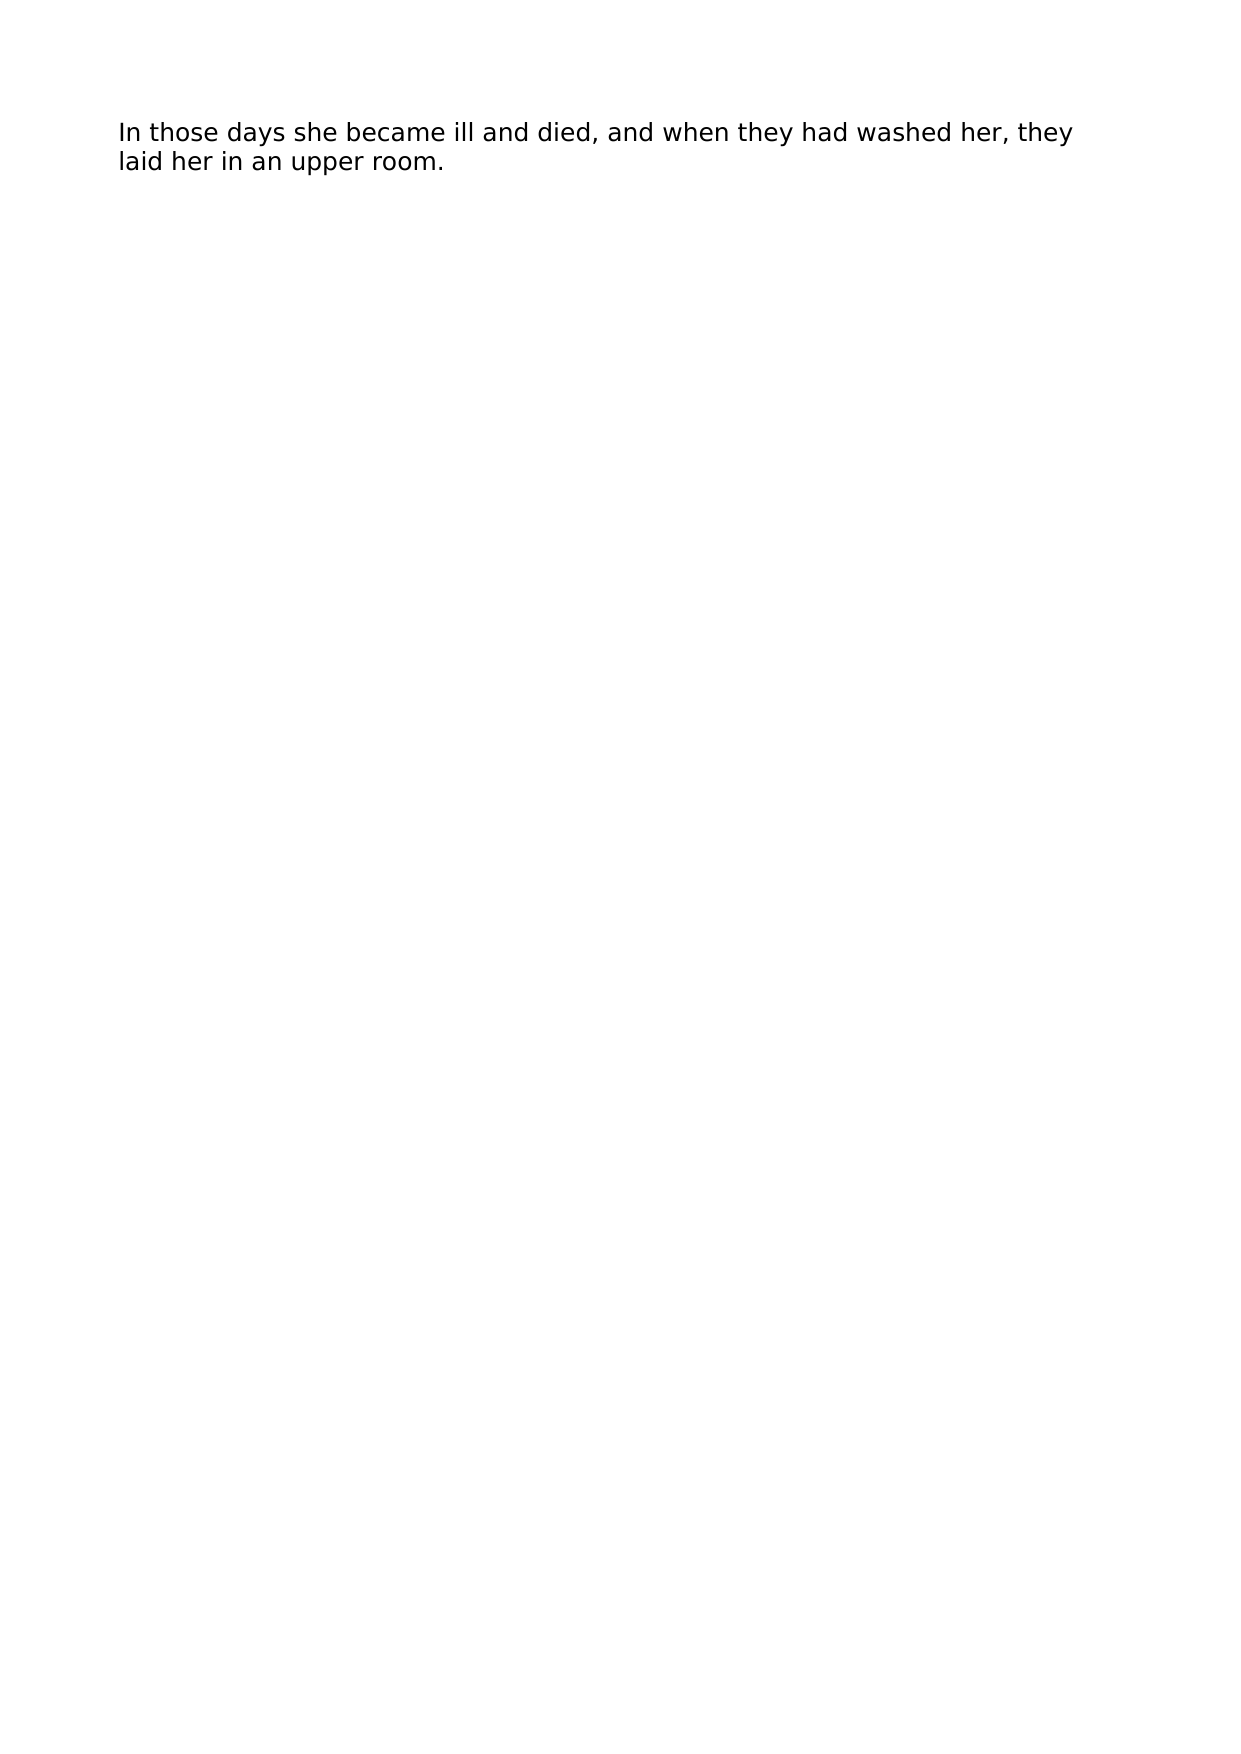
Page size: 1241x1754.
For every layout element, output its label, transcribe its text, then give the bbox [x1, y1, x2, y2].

text In those days she became ill and died, and when they had washed her, they laid her in an upper room. [118, 118, 1122, 176]
